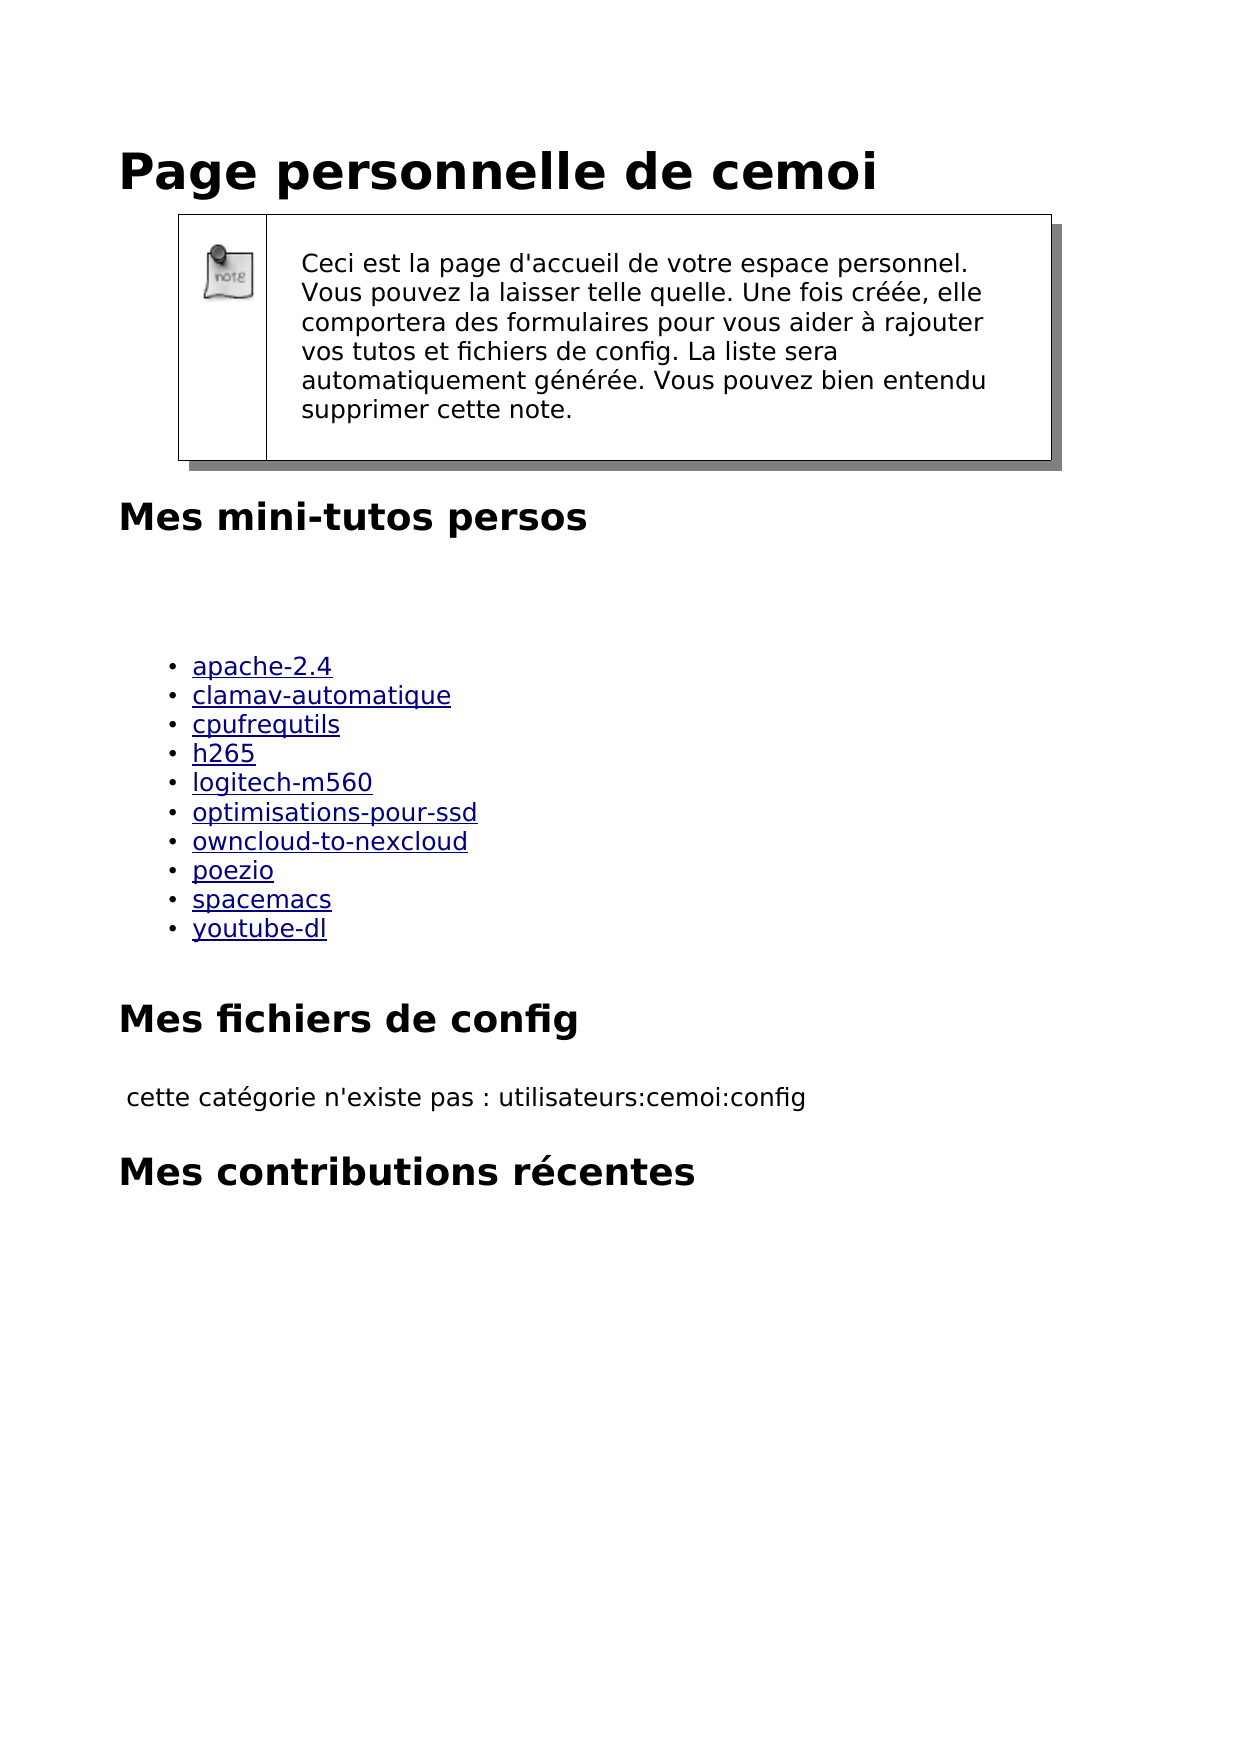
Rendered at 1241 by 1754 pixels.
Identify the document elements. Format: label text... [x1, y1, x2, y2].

list owncloud-to-nexcloud [177, 827, 1122, 856]
list optimisations-pour-ssd [177, 798, 1122, 827]
list apache-2.4 [177, 652, 1122, 681]
text cette catégorie n'existe pas : utilisateurs:cemoi:config [118, 1054, 1122, 1113]
list youtube-dl [177, 914, 1122, 944]
table_header Ceci est la page d'accueil de votre espace personnel. Vous pouvez la laisser telle quelle. Une fois créée, elle comportera des formulaires pour vous aider à rajouter vos tutos et fichiers de config. La liste sera automatiquement générée. Vous pouvez bien entendu supprimer cette note. [267, 215, 1051, 460]
list h265 [177, 739, 1122, 769]
list cpufrequtils [177, 710, 1122, 739]
list logitech-m560 [177, 769, 1122, 798]
list clamav-automatique [177, 681, 1122, 710]
list spacemacs [177, 885, 1122, 914]
subtitle Page personnelle de cemoi [118, 143, 1122, 201]
subtitle Mes mini-tutos persos [118, 496, 1122, 539]
subtitle Mes fichiers de config [118, 998, 1122, 1042]
picture [190, 237, 266, 313]
subtitle Mes contributions récentes [118, 1150, 1122, 1194]
list poezio [177, 856, 1122, 885]
table_header [179, 215, 266, 460]
